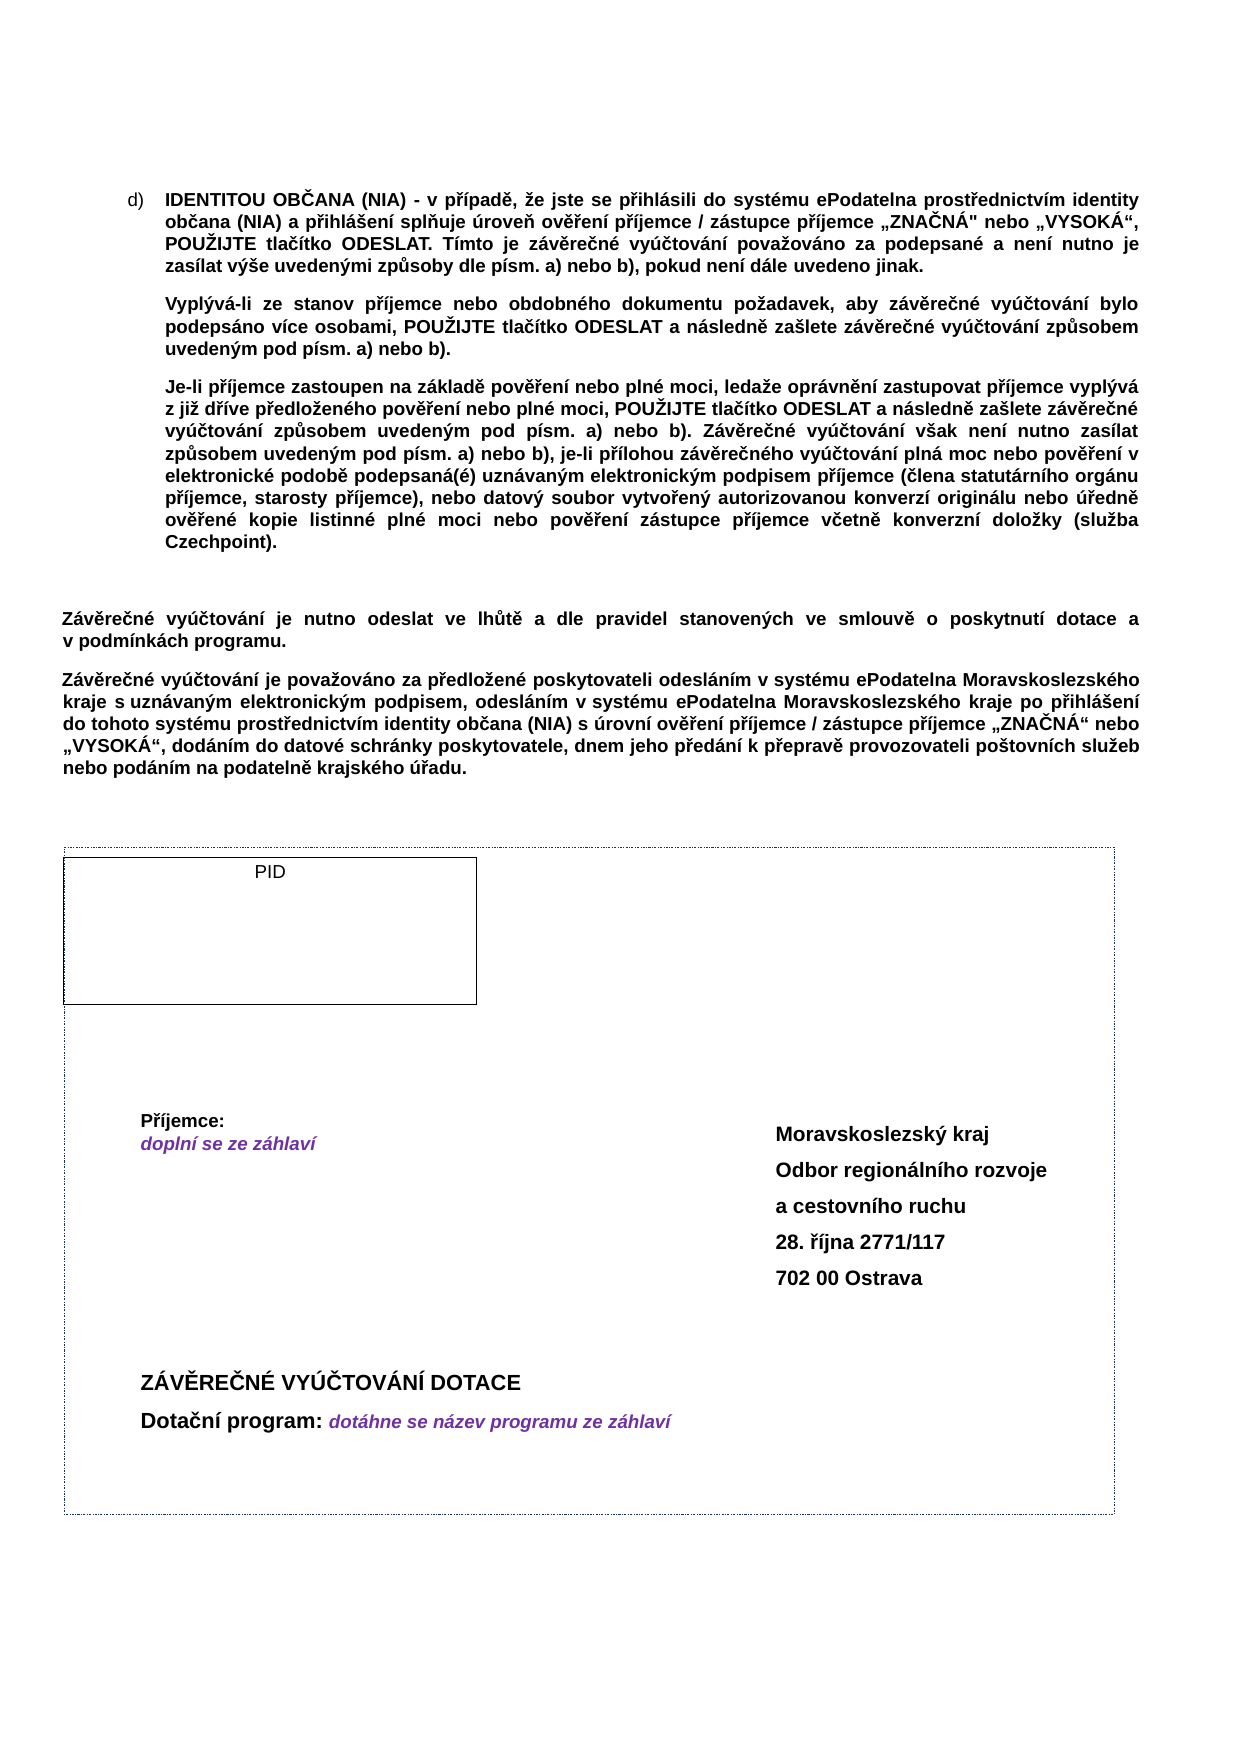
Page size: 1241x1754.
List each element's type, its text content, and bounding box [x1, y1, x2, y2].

text Je-li příjemce zastoupen na základě pověření nebo plné moci, ledaže oprávnění zastupovat příjemce vyplývá z již dříve předloženého pověření nebo plné moci, POUŽIJTE tlačítko ODESLAT a následně zašlete závěrečné vyúčtování způsobem uvedeným pod písm. a) nebo b). Závěrečné vyúčtování však není nutno zasílat způsobem uvedeným pod písm. a) nebo b), je-li přílohou závěrečného vyúčtování plná moc nebo pověření v elektronické podobě podepsaná(é) uznávaným elektronickým podpisem příjemce (člena statutárního orgánu příjemce, starosty příjemce), nebo datový soubor vytvořený autorizovanou konverzí originálu nebo úředně ověřené kopie listinné plné moci nebo pověření zástupce příjemce včetně konverzní doložky (služba Czechpoint). [165, 338, 1140, 514]
table_cell ZÁVĚREČNÉ VYÚČTOVÁNÍ DOTACE Dotační program: dotáhne se název programu ze záhlaví [129, 1319, 764, 1418]
table_cell [764, 1319, 1074, 1418]
text Závěrečné vyúčtování je nutno odeslat ve lhůtě a dle pravidel stanovených ve smlouvě o poskytnutí dotace a v podmínkách programu. [62, 569, 1140, 613]
table_cell [764, 1418, 1074, 1480]
text Závěrečné vyúčtování je považováno za předložené poskytovateli odesláním v systému ePodatelna Moravskoslezského kraje s uznávaným elektronickým podpisem, odesláním v systému ePodatelna Moravskoslezského kraje po přihlášení do tohoto systému prostřednictvím identity občana (NIA) s úrovní ověření příjemce / zástupce příjemce „ZNAČNÁ“ nebo „VYSOKÁ“, dodáním do datové schránky poskytovatele, dnem jeho předání k přepravě provozovateli poštovních služeb nebo podáním na podatelně krajského úřadu. [62, 630, 1140, 740]
table_header Moravskoslezský kraj Odbor regionálního rozvoje a cestovního ruchu 28. října 2771/117 702 00 Ostrava [764, 1071, 1074, 1319]
table_cell [129, 1418, 764, 1480]
text Vyplývá-li ze stanov příjemce nebo obdobného dokumentu požadavek, aby závěrečné vyúčtování bylo podepsáno více osobami, POUŽIJTE tlačítko ODESLAT a následně zašlete závěrečné vyúčtování způsobem uvedeným pod písm. a) nebo b). [165, 255, 1140, 321]
list IDENTITOU OBČANA (NIA) - v případě, že jste se přihlásili do systému ePodatelna prostřednictvím identity občana (NIA) a přihlášení splňuje úroveň ověření příjemce / zástupce příjemce „ZNAČNÁ" nebo „VYSOKÁ“, POUŽIJTE tlačítko ODESLAT. Tímto je závěrečné vyúčtování považováno za podepsané a není nutno je zasílat výše uvedenými způsoby dle písm. a) nebo b), pokud není dále uvedeno jinak. [127, 150, 1140, 238]
table_header Příjemce: doplní se ze záhlaví [129, 1071, 764, 1319]
table_header PID [64, 819, 476, 966]
